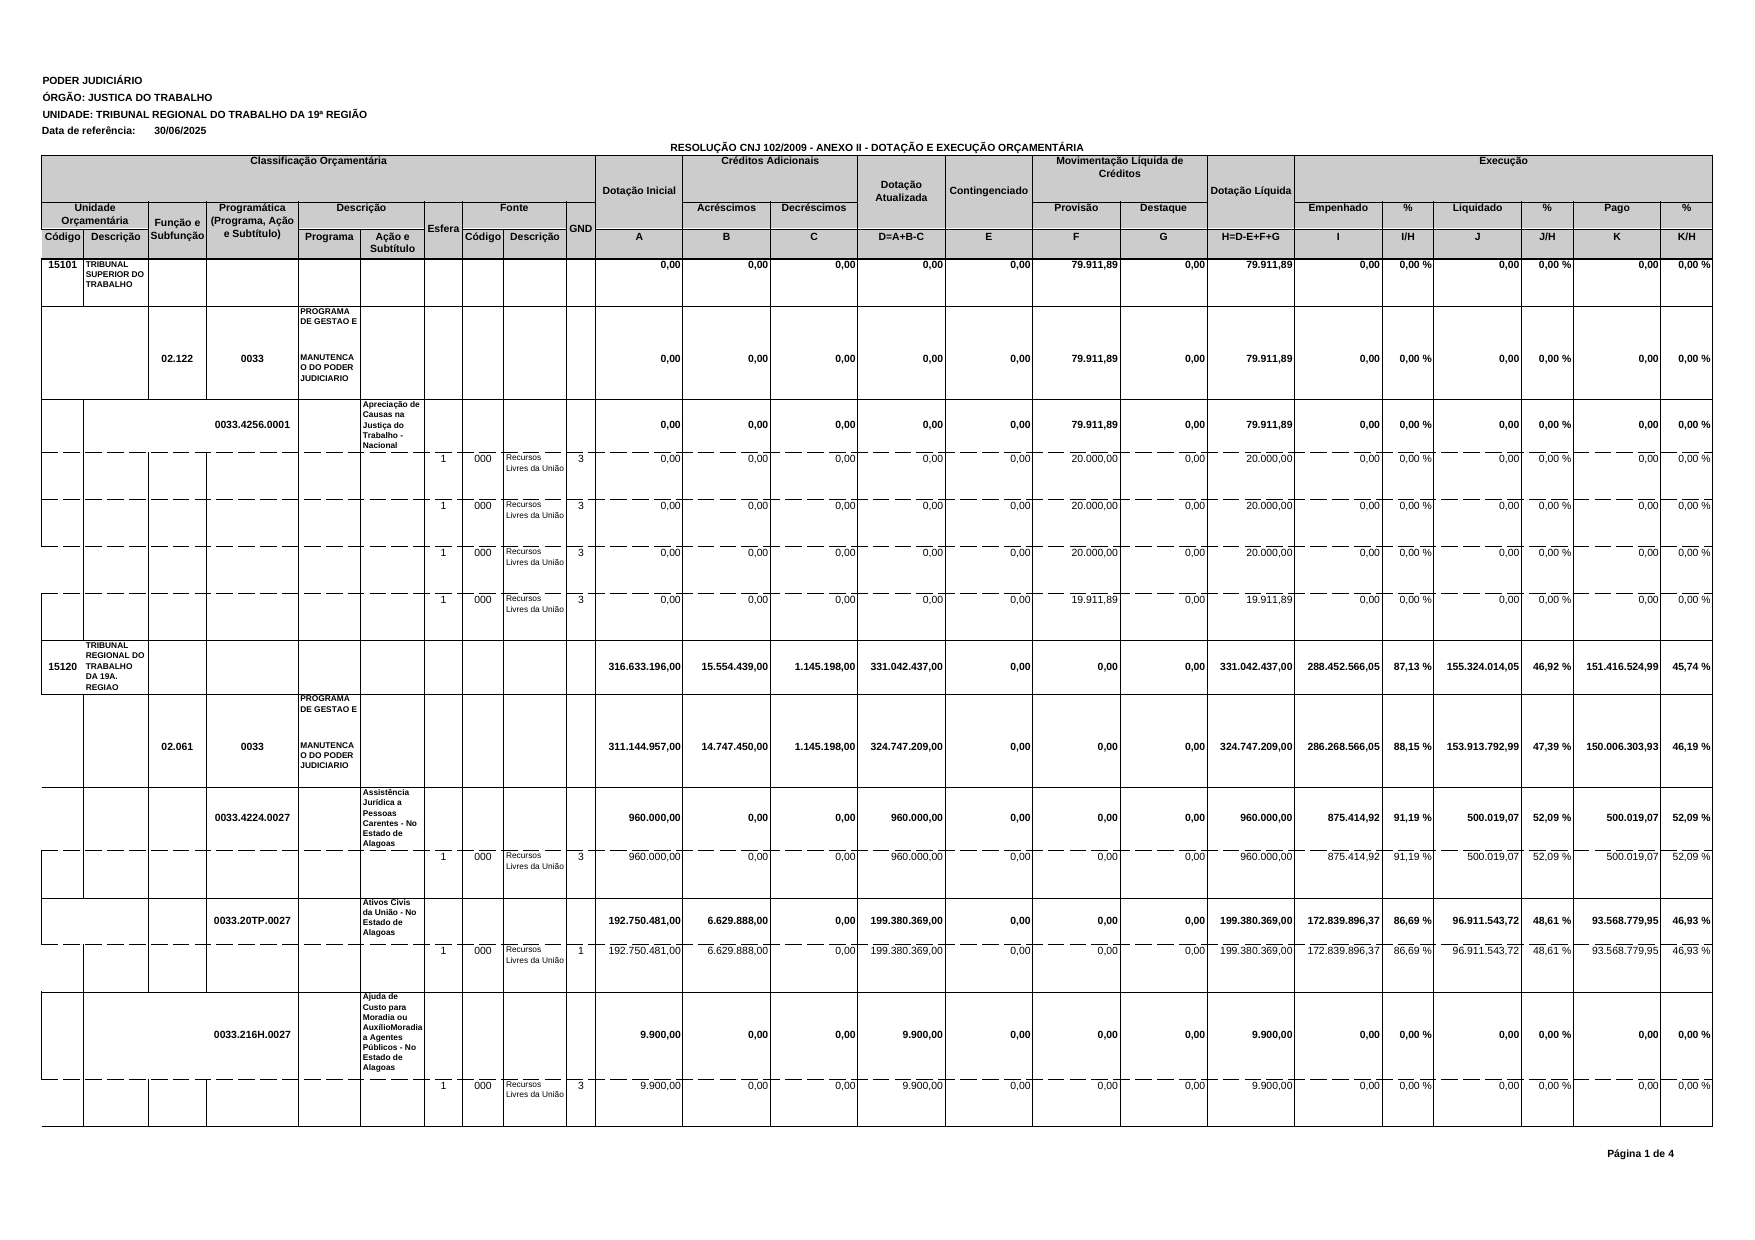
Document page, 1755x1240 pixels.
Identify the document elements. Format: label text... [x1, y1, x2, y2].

table_cell [299, 641, 360, 693]
table_cell 0,00 [946, 641, 1032, 693]
table_cell 46,92 % [1522, 641, 1573, 693]
table_cell 0,00 [946, 499, 1032, 546]
table_cell [1383, 695, 1433, 740]
table_cell [361, 1079, 424, 1126]
table_cell [84, 353, 148, 399]
table_cell 1.145.198,00 [771, 740, 857, 787]
table_cell [425, 695, 462, 740]
table_header [1573, 156, 1661, 201]
table_cell Acréscimos [683, 203, 770, 228]
table_cell 0,00 [771, 593, 857, 640]
table_cell [149, 452, 206, 499]
table_cell 0,00 % [1522, 499, 1573, 546]
table_cell [84, 899, 148, 944]
table_cell 155.324.014,05 [1434, 641, 1521, 693]
table_cell 0,00 [596, 499, 682, 546]
table_cell [42, 452, 83, 499]
table_cell 45,74 % [1661, 641, 1712, 693]
table_cell 79.911,89 [1033, 353, 1120, 399]
table_cell 0,00 [1434, 993, 1521, 1079]
table_cell 0,00 [1295, 452, 1382, 499]
table_cell 79.911,89 [1208, 260, 1294, 306]
table_cell 0,00 % [1522, 353, 1573, 399]
table_cell 0,00 [1121, 899, 1207, 944]
table_cell [1574, 307, 1660, 353]
table_cell 0,00 [1121, 452, 1207, 499]
table_cell 0,00 [1434, 593, 1521, 640]
table_cell [567, 307, 595, 353]
table_cell [946, 695, 1032, 740]
table_cell 0,00 % [1661, 452, 1712, 499]
table_cell 324.747.209,00 [1208, 740, 1294, 787]
table_cell J/H [1522, 230, 1573, 258]
table_cell 0,00 % [1383, 593, 1433, 640]
table_cell 0,00 [1033, 740, 1120, 787]
table_cell [463, 353, 503, 399]
table_cell 1 [425, 850, 462, 897]
table_cell [567, 641, 595, 693]
table_cell 0,00 [683, 260, 770, 306]
table_cell 0,00 [1574, 593, 1660, 640]
text RESOLUÇÃO CNJ 102/2009 - ANEXO II - DOTAÇÃO E EXECUÇÃO ORÇAMENTÁRIA [42, 142, 1084, 154]
table_cell [1121, 307, 1207, 353]
table_cell [425, 993, 462, 1079]
table_cell 20.000,00 [1033, 452, 1120, 499]
table_cell 79.911,89 [1208, 353, 1294, 399]
table_cell G [1121, 230, 1207, 258]
table_cell Descrição [84, 230, 148, 258]
table_cell [84, 1079, 148, 1126]
table_cell 331.042.437,00 [1208, 641, 1294, 693]
table_cell 3 [567, 850, 595, 897]
text PODER JUDICIÁRIO [42, 75, 1710, 87]
table_cell [425, 740, 462, 787]
table_cell 79.911,89 [1033, 260, 1120, 306]
table_cell 15120 [42, 641, 83, 693]
table_cell [1661, 695, 1712, 740]
table_cell 86,69 % [1383, 899, 1433, 944]
table_cell [207, 593, 298, 640]
table_cell [425, 641, 462, 693]
table_cell 0,00 [1434, 353, 1521, 399]
table_cell [42, 1079, 83, 1126]
table_cell 52,09 % [1661, 850, 1712, 897]
table_cell 0,00 % [1383, 993, 1433, 1079]
table_cell Recursos Livres da União [504, 499, 566, 546]
table_cell [504, 307, 566, 353]
table_cell 0,00 [683, 400, 770, 452]
table_cell 0,00 % [1383, 452, 1433, 499]
table_cell 192.750.481,00 [596, 944, 682, 991]
table_header Dotação Atualizada [858, 156, 945, 228]
text Data de referência: 30/06/2025 [42, 125, 1710, 137]
table_cell [84, 499, 148, 546]
table_cell GND [567, 203, 595, 258]
table_cell 0,00 [1121, 546, 1207, 593]
table_cell 199.380.369,00 [858, 899, 945, 944]
table_cell Liquidado [1434, 203, 1521, 228]
table_cell [463, 641, 503, 693]
table_cell 1 [425, 944, 462, 991]
table_cell [463, 788, 503, 850]
table_cell Recursos Livres da União [504, 452, 566, 499]
table_cell 0,00 % [1661, 993, 1712, 1079]
table_cell [946, 307, 1032, 353]
table_cell 3 [567, 452, 595, 499]
table_cell [149, 1079, 206, 1126]
table_cell 0,00 [1434, 452, 1521, 499]
table_cell [567, 260, 595, 306]
table_cell 0,00 [683, 593, 770, 640]
table_cell 0,00 [1295, 593, 1382, 640]
table_cell [361, 944, 424, 991]
table_cell [84, 944, 148, 991]
table_header Classificação Orçamentária [42, 156, 595, 201]
table_cell I [1295, 230, 1382, 258]
table_cell 960.000,00 [596, 850, 682, 897]
table_cell 48,61 % [1522, 944, 1573, 991]
table_cell 1 [425, 1079, 462, 1126]
table_cell [299, 944, 360, 991]
table_cell 88,15 % [1383, 740, 1433, 787]
table_cell 0,00 [946, 400, 1032, 452]
table_cell 0,00 [1121, 499, 1207, 546]
table_cell 0,00 [1434, 1079, 1521, 1126]
table_cell [207, 260, 298, 306]
table_cell [683, 307, 770, 353]
table_cell [299, 788, 360, 850]
table_cell 19.911,89 [1208, 593, 1294, 640]
table_cell 153.913.792,99 [1434, 740, 1521, 787]
table_cell 0,00 % [1522, 400, 1573, 452]
table_cell 0,00 [771, 899, 857, 944]
table_cell 0,00 [946, 1079, 1032, 1126]
table_cell [425, 260, 462, 306]
table_cell 0,00 [1121, 788, 1207, 850]
table_cell B [683, 230, 770, 258]
table_cell Ativos Civis da União - No Estado de Alagoas [361, 899, 424, 944]
table_cell 199.380.369,00 [1208, 944, 1294, 991]
table_cell Apreciação de Causas na Justiça do Trabalho - Nacional [361, 400, 424, 452]
table_cell [425, 899, 462, 944]
table_cell 0,00 [1574, 400, 1660, 452]
table_cell [148, 993, 206, 1079]
table_cell [1208, 307, 1294, 353]
table_cell 1 [425, 452, 462, 499]
table_cell PROGRAMA DE GESTAO E [299, 695, 360, 740]
table_cell 0,00 % [1522, 993, 1573, 1079]
table_cell 0,00 % [1522, 546, 1573, 593]
table_cell 0,00 [771, 993, 857, 1079]
table_cell 52,09 % [1661, 788, 1712, 850]
table_cell [84, 695, 148, 740]
table_cell [149, 944, 206, 991]
table_cell [361, 593, 424, 640]
table_cell [84, 307, 148, 353]
table_cell [596, 695, 682, 740]
table_cell E [946, 230, 1032, 258]
table_header [1661, 156, 1712, 201]
table_cell 0,00 % [1661, 353, 1712, 399]
table_cell 0,00 % [1383, 1079, 1433, 1126]
table_cell 316.633.196,00 [596, 641, 682, 693]
table_cell 46,93 % [1661, 899, 1712, 944]
table_cell 0033 [207, 740, 298, 787]
table_cell [84, 593, 148, 640]
table_cell 91,19 % [1383, 850, 1433, 897]
table_cell [567, 695, 595, 740]
table_cell 6.629.888,00 [683, 944, 770, 991]
table_cell 000 [463, 546, 503, 593]
table_cell 500.019,07 [1574, 850, 1660, 897]
table_cell [361, 740, 424, 787]
table_cell [1434, 695, 1521, 740]
table_cell [42, 993, 83, 1079]
table_cell MANUTENCA O DO PODER JUDICIARIO [299, 353, 360, 399]
table_cell [207, 641, 298, 693]
table_cell 0,00 [946, 546, 1032, 593]
table_cell 0,00 [1121, 1079, 1207, 1126]
table_cell 000 [463, 944, 503, 991]
table_cell [1295, 695, 1382, 740]
table_cell 0,00 [1033, 899, 1120, 944]
table_cell [567, 400, 595, 452]
table_cell 960.000,00 [858, 850, 945, 897]
table_cell Destaque [1121, 203, 1207, 228]
table_cell Esfera [425, 203, 462, 258]
table_cell [858, 307, 945, 353]
table_cell [596, 307, 682, 353]
table_cell [463, 400, 503, 452]
table_cell [504, 400, 566, 452]
table_cell Código [42, 230, 83, 258]
table_cell 19.911,89 [1033, 593, 1120, 640]
table_cell 20.000,00 [1033, 499, 1120, 546]
table_cell 1 [425, 593, 462, 640]
table_cell 1 [567, 944, 595, 991]
table_cell 52,09 % [1522, 850, 1573, 897]
table_cell 0,00 [1121, 740, 1207, 787]
table_cell 0,00 % [1661, 593, 1712, 640]
table_cell 0,00 [683, 353, 770, 399]
table_cell [207, 1079, 298, 1126]
table_cell 52,09 % [1522, 788, 1573, 850]
table_cell 0033.4256.0001 [206, 400, 298, 452]
table_cell 0,00 [946, 788, 1032, 850]
table_cell 9.900,00 [1208, 993, 1294, 1079]
table_cell [207, 695, 298, 740]
table_cell 0,00 [1033, 788, 1120, 850]
table_cell Programa [299, 230, 360, 258]
table_cell 0,00 [946, 993, 1032, 1079]
table_cell 324.747.209,00 [858, 740, 945, 787]
table_cell [299, 260, 360, 306]
table_cell 0,00 [1295, 260, 1382, 306]
table_cell 79.911,89 [1033, 400, 1120, 452]
table_cell [361, 452, 424, 499]
table_cell 0,00 [683, 499, 770, 546]
table_cell 500.019,07 [1434, 850, 1521, 897]
table_cell 0,00 [771, 452, 857, 499]
table_cell 000 [463, 1079, 503, 1126]
table_cell 0,00 [1033, 944, 1120, 991]
table_cell [361, 641, 424, 693]
table_cell [149, 641, 206, 693]
table_cell 20.000,00 [1208, 546, 1294, 593]
table_cell [504, 695, 566, 740]
table_cell 960.000,00 [596, 788, 682, 850]
table_cell 0,00 % [1383, 400, 1433, 452]
table_cell 0,00 [1574, 260, 1660, 306]
table_cell 0,00 [1121, 260, 1207, 306]
table_cell [207, 452, 298, 499]
table_cell 0,00 [946, 899, 1032, 944]
table_cell [771, 695, 857, 740]
text UNIDADE: TRIBUNAL REGIONAL DO TRABALHO DA 19ª REGIÃO [42, 108, 1710, 120]
table_cell 0,00 [683, 788, 770, 850]
table_cell 9.900,00 [858, 993, 945, 1079]
table_cell 192.750.481,00 [596, 899, 682, 944]
table_cell 0,00 [946, 593, 1032, 640]
table_cell 0,00 [1121, 593, 1207, 640]
table_cell 3 [567, 1079, 595, 1126]
table_cell % [1383, 203, 1433, 228]
table_cell 0,00 % [1522, 452, 1573, 499]
table_cell 0,00 [1121, 353, 1207, 399]
table_cell Ajuda de Custo para Moradia ou AuxílioMoradia a Agentes Públicos - No Estado de Alagoas [361, 993, 424, 1079]
table_cell [207, 546, 298, 593]
table_cell 0,00 [1574, 452, 1660, 499]
table_cell 0,00 [1121, 993, 1207, 1079]
table_cell 0,00 [1033, 993, 1120, 1079]
table_cell Pago [1574, 203, 1660, 228]
table_cell 0,00 [1574, 546, 1660, 593]
table_cell 0,00 [1121, 400, 1207, 452]
table_cell 9.900,00 [596, 993, 682, 1079]
table_cell 0,00 [946, 944, 1032, 991]
table_cell 0,00 [1033, 850, 1120, 897]
table_header [1382, 156, 1434, 201]
table_header Execução [1434, 156, 1573, 201]
table_cell 0,00 [771, 944, 857, 991]
table_cell [361, 546, 424, 593]
table_cell [149, 593, 206, 640]
table_cell 0,00 [858, 546, 945, 593]
table_cell 0,00 [771, 400, 857, 452]
table_cell [299, 593, 360, 640]
table_cell [567, 993, 595, 1079]
table_cell 0,00 [1434, 546, 1521, 593]
table_cell [463, 993, 503, 1079]
table_cell [504, 899, 566, 944]
table_cell [42, 400, 83, 452]
table_cell 6.629.888,00 [683, 899, 770, 944]
table_cell [84, 993, 148, 1079]
table_cell 0,00 [1033, 641, 1120, 693]
table_cell [504, 641, 566, 693]
table_cell 0,00 [771, 353, 857, 399]
table_cell 0,00 [771, 499, 857, 546]
table_header Créditos Adicionais [683, 156, 857, 201]
table_cell Empenhado [1295, 203, 1382, 228]
table_cell 331.042.437,00 [858, 641, 945, 693]
table_cell 3 [567, 499, 595, 546]
table_cell 02.061 [149, 740, 206, 787]
table_cell 0,00 % [1661, 1079, 1712, 1126]
table_cell 0033.20TP.0027 [207, 899, 298, 944]
table_cell [361, 695, 424, 740]
table_cell [84, 452, 148, 499]
table_cell [207, 307, 298, 353]
table_cell [42, 546, 83, 593]
table_cell 96.911.543,72 [1434, 944, 1521, 991]
table_cell 0,00 [1121, 944, 1207, 991]
table_cell [425, 307, 462, 353]
table_cell 93.568.779,95 [1574, 899, 1660, 944]
table_cell [299, 1079, 360, 1126]
table_header Dotação Inicial [596, 156, 682, 228]
table_cell [149, 695, 206, 740]
table_cell 0,00 [1434, 400, 1521, 452]
table_cell Recursos Livres da União [504, 850, 566, 897]
table_cell 0,00 [1295, 546, 1382, 593]
table_header Dotação Líquida [1208, 156, 1294, 228]
table_cell [1033, 695, 1120, 740]
table_cell 0,00 % [1522, 593, 1573, 640]
table_cell [42, 788, 83, 850]
table_cell [361, 260, 424, 306]
table_cell 0,00 [1295, 993, 1382, 1079]
table_cell 0,00 [683, 850, 770, 897]
table_cell Ação e Subtítulo [361, 230, 424, 258]
table_cell 286.268.566,05 [1295, 740, 1382, 787]
table_cell [504, 260, 566, 306]
table_cell 0,00 [683, 546, 770, 593]
table_cell 0,00 [1574, 353, 1660, 399]
table_cell [149, 307, 206, 353]
table_cell C [771, 230, 857, 258]
table_cell 0,00 % [1661, 400, 1712, 452]
table_cell % [1661, 203, 1712, 228]
table_cell 0033.4224.0027 [207, 788, 298, 850]
table_cell [42, 740, 83, 787]
table_cell 151.416.524,99 [1574, 641, 1660, 693]
table_cell TRIBUNAL SUPERIOR DO TRABALHO [84, 260, 148, 306]
table_cell Recursos Livres da União [504, 944, 566, 991]
table_cell MANUTENCA O DO PODER JUDICIARIO [299, 740, 360, 787]
table_cell 0,00 [596, 593, 682, 640]
table_cell 0,00 % [1383, 260, 1433, 306]
table_cell 0,00 [771, 260, 857, 306]
table_cell A [596, 230, 682, 258]
table_cell 46,19 % [1661, 740, 1712, 787]
table_cell 1.145.198,00 [771, 641, 857, 693]
table_cell 172.839.896,37 [1295, 944, 1382, 991]
table_cell 9.900,00 [1208, 1079, 1294, 1126]
table_cell 1 [425, 499, 462, 546]
table_cell 0,00 [858, 452, 945, 499]
table_cell [42, 850, 83, 897]
table_cell [361, 499, 424, 546]
table_cell 0,00 [683, 452, 770, 499]
table_cell 0,00 [858, 400, 945, 452]
table_cell 20.000,00 [1208, 452, 1294, 499]
table_cell 1 [425, 546, 462, 593]
table_cell 0033 [207, 353, 298, 399]
table_cell 0,00 [596, 353, 682, 399]
table_cell 0,00 [1033, 1079, 1120, 1126]
table_cell 199.380.369,00 [1208, 899, 1294, 944]
table_cell 500.019,07 [1574, 788, 1660, 850]
table_cell 875.414,92 [1295, 788, 1382, 850]
table_cell 311.144.957,00 [596, 740, 682, 787]
table_cell [299, 499, 360, 546]
table_cell 500.019,07 [1434, 788, 1521, 850]
table_cell [149, 899, 206, 944]
table_cell [425, 353, 462, 399]
table_cell TRIBUNAL REGIONAL DO TRABALHO DA 19A. REGIAO [84, 641, 148, 693]
table_cell [1121, 695, 1207, 740]
table_cell 000 [463, 850, 503, 897]
table_cell 0,00 [858, 593, 945, 640]
table_cell 0,00 [1295, 353, 1382, 399]
text ÓRGÃO: JUSTICA DO TRABALHO [42, 92, 1710, 104]
table_cell % [1522, 203, 1573, 228]
table_cell 0,00 [946, 260, 1032, 306]
table_cell [84, 740, 148, 787]
table_cell 199.380.369,00 [858, 944, 945, 991]
table_cell [84, 400, 148, 452]
table_cell 0,00 [1574, 499, 1660, 546]
table_cell Função e Subfunção [149, 203, 206, 258]
table_cell 0,00 [596, 452, 682, 499]
table_cell J [1434, 230, 1521, 258]
table_cell 02.122 [149, 353, 206, 399]
table_cell 3 [567, 593, 595, 640]
table_cell [504, 740, 566, 787]
table_cell 0,00 [1434, 260, 1521, 306]
table_cell 960.000,00 [1208, 850, 1294, 897]
table_header [1295, 156, 1382, 201]
table_cell 0,00 [1295, 1079, 1382, 1126]
table_cell [463, 740, 503, 787]
table_cell Fonte [463, 203, 566, 228]
table_cell [149, 499, 206, 546]
table_cell 0,00 [1434, 499, 1521, 546]
table_cell [567, 353, 595, 399]
table_cell [361, 307, 424, 353]
table_cell 960.000,00 [858, 788, 945, 850]
table_cell [504, 993, 566, 1079]
table_cell 46,93 % [1661, 944, 1712, 991]
table_cell 91,19 % [1383, 788, 1433, 850]
table_cell 0,00 % [1383, 546, 1433, 593]
table_cell 875.414,92 [1295, 850, 1382, 897]
table_cell 0,00 % [1661, 499, 1712, 546]
table_cell [84, 788, 148, 850]
table_cell 000 [463, 593, 503, 640]
table_cell Assistência Jurídica a Pessoas Carentes - No Estado de Alagoas [361, 788, 424, 850]
table_cell [1434, 307, 1521, 353]
table_cell 9.900,00 [858, 1079, 945, 1126]
table_cell 20.000,00 [1208, 499, 1294, 546]
table_cell 15.554.439,00 [683, 641, 770, 693]
table_cell 0,00 [683, 1079, 770, 1126]
table_cell [504, 353, 566, 399]
table_cell [299, 400, 360, 452]
table_cell 9.900,00 [596, 1079, 682, 1126]
table_cell 15101 [42, 260, 83, 306]
table_header Movimentação Líquida de Créditos [1033, 156, 1207, 201]
table_cell 0,00 [771, 546, 857, 593]
table_cell [299, 993, 360, 1079]
table_cell [463, 260, 503, 306]
table_cell [207, 944, 298, 991]
table_cell [42, 899, 83, 944]
table_cell [84, 850, 148, 897]
table_cell 14.747.450,00 [683, 740, 770, 787]
table_cell 0,00 [858, 353, 945, 399]
table_cell [149, 850, 206, 897]
table_cell 000 [463, 452, 503, 499]
table_cell [504, 788, 566, 850]
table_cell 0,00 [1574, 993, 1660, 1079]
table_cell 0,00 [596, 260, 682, 306]
table_cell [463, 307, 503, 353]
table_header Contingenciado [946, 156, 1032, 228]
table_cell 0,00 % [1522, 260, 1573, 306]
table_cell 0,00 [946, 850, 1032, 897]
table_cell Código [463, 230, 503, 258]
table_cell 0,00 [1121, 641, 1207, 693]
table_cell [149, 260, 206, 306]
table_cell 0,00 [858, 499, 945, 546]
table_cell 0,00 [946, 353, 1032, 399]
table_cell [567, 788, 595, 850]
table_cell F [1033, 230, 1120, 258]
table_cell [299, 452, 360, 499]
table_cell [207, 850, 298, 897]
table_cell [683, 695, 770, 740]
table_cell [1522, 695, 1573, 740]
table_cell 87,13 % [1383, 641, 1433, 693]
table_cell [299, 899, 360, 944]
table_cell 0,00 [596, 400, 682, 452]
table_cell [84, 546, 148, 593]
table_cell [771, 307, 857, 353]
table_cell D=A+B-C [858, 230, 945, 258]
table_cell [1661, 307, 1712, 353]
table_cell [567, 740, 595, 787]
table_cell [149, 788, 206, 850]
table_cell [361, 353, 424, 399]
table_cell 0,00 % [1383, 499, 1433, 546]
table_cell 000 [463, 499, 503, 546]
table_cell Provisão [1033, 203, 1120, 228]
table_cell 20.000,00 [1033, 546, 1120, 593]
table_cell [42, 499, 83, 546]
table_cell H=D-E+F+G [1208, 230, 1294, 258]
table_cell [567, 899, 595, 944]
table_cell 0,00 [1295, 499, 1382, 546]
table_cell Unidade Orçamentária [42, 203, 148, 228]
table_cell [148, 400, 206, 452]
table_cell PROGRAMA DE GESTAO E [299, 307, 360, 353]
table_cell [463, 899, 503, 944]
table_cell 0,00 [946, 740, 1032, 787]
table_cell 960.000,00 [1208, 788, 1294, 850]
table_cell 0,00 [771, 788, 857, 850]
table_cell 0,00 [596, 546, 682, 593]
table_cell 47,39 % [1522, 740, 1573, 787]
table_cell [361, 850, 424, 897]
table_cell [42, 593, 83, 640]
table_cell 0,00 [946, 452, 1032, 499]
table_cell 0,00 % [1522, 1079, 1573, 1126]
table_cell 172.839.896,37 [1295, 899, 1382, 944]
table_cell [299, 850, 360, 897]
table_cell [1295, 307, 1382, 353]
table_cell [1383, 307, 1433, 353]
table_cell 0,00 % [1383, 353, 1433, 399]
table_cell [207, 499, 298, 546]
table_cell 0,00 [771, 1079, 857, 1126]
table_cell Decréscimos [771, 203, 857, 228]
table_cell [463, 695, 503, 740]
table_cell 0,00 [683, 993, 770, 1079]
table_cell 93.568.779,95 [1574, 944, 1660, 991]
table_cell [1208, 695, 1294, 740]
table_cell [1033, 307, 1120, 353]
table_cell 86,69 % [1383, 944, 1433, 991]
table_cell 0,00 [858, 260, 945, 306]
table_cell Programática (Programa, Ação e Subtítulo) [207, 203, 298, 258]
table_cell 96.911.543,72 [1434, 899, 1521, 944]
table_cell [42, 944, 83, 991]
table_cell 150.006.303,93 [1574, 740, 1660, 787]
table_cell 288.452.566,05 [1295, 641, 1382, 693]
table_cell Descrição [299, 203, 424, 228]
table_cell 3 [567, 546, 595, 593]
table_cell 0,00 [1574, 1079, 1660, 1126]
table_cell 0,00 [1295, 400, 1382, 452]
table_cell Recursos Livres da União [504, 546, 566, 593]
table_cell 79.911,89 [1208, 400, 1294, 452]
table_cell Recursos Livres da União [504, 1079, 566, 1126]
table_cell [299, 546, 360, 593]
table_cell [1574, 695, 1660, 740]
table_cell [1522, 307, 1573, 353]
table_cell 0,00 % [1661, 260, 1712, 306]
table_cell [42, 307, 83, 353]
table_cell 48,61 % [1522, 899, 1573, 944]
table_cell [425, 400, 462, 452]
table_cell 0033.216H.0027 [206, 993, 298, 1079]
table_cell [425, 788, 462, 850]
table_cell I/H [1383, 230, 1433, 258]
table_cell [858, 695, 945, 740]
table_cell 0,00 % [1661, 546, 1712, 593]
table_cell [149, 546, 206, 593]
table_cell Descrição [504, 230, 566, 258]
table_cell [42, 695, 83, 740]
table_cell [42, 353, 83, 399]
table_cell 0,00 [771, 850, 857, 897]
table_cell K/H [1661, 230, 1712, 258]
table_cell 0,00 [1121, 850, 1207, 897]
table_cell Recursos Livres da União [504, 593, 566, 640]
table_cell K [1574, 230, 1660, 258]
